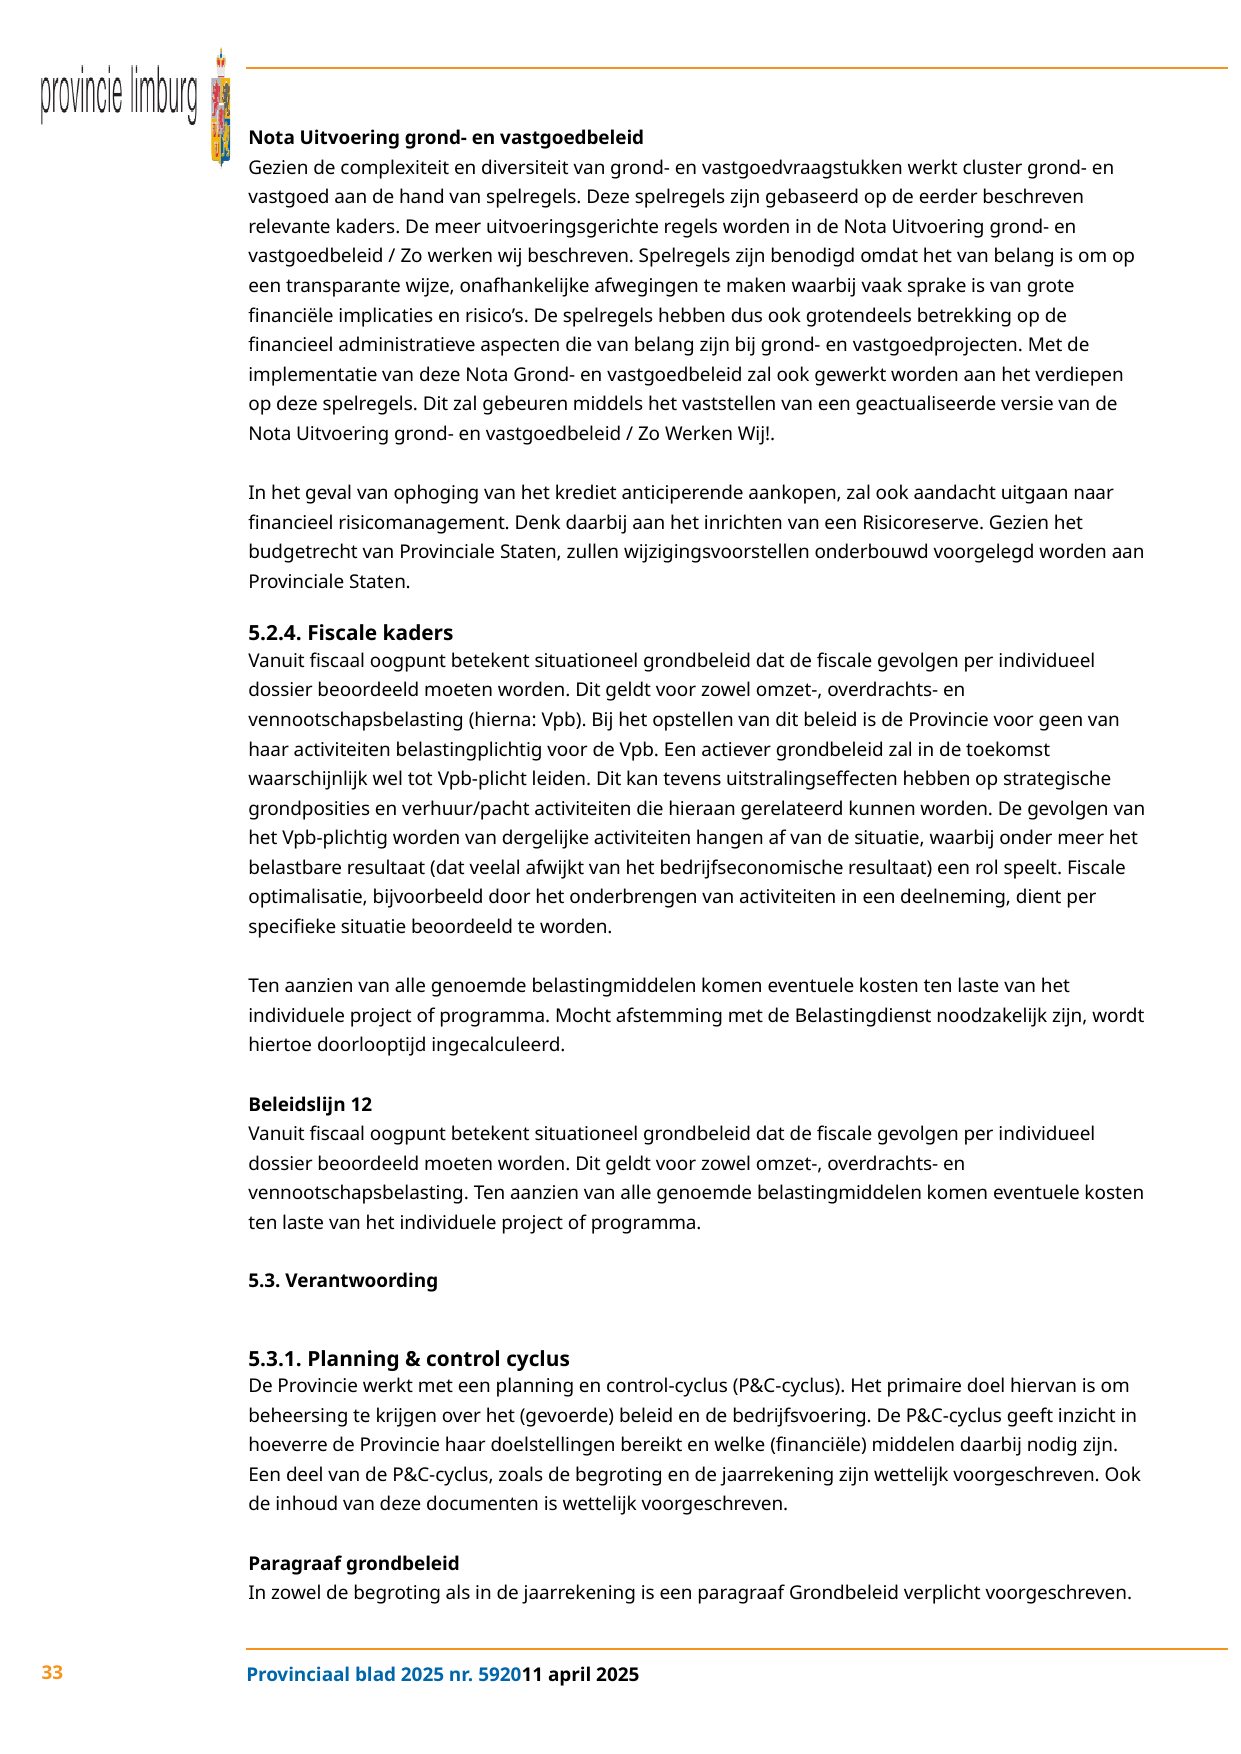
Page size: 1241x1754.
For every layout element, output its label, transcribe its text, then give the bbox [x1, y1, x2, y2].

table_header Beleidslijn 12 Vanuit fiscaal oogpunt betekent situationeel grondbeleid dat de fiscale gevolgen per individueel dossier beoordeeld moeten worden. Dit geldt voor zowel omzet-, overdrachts- en vennootschapsbelasting. Ten aanzien van alle genoemde belastingmiddelen komen eventuele kosten ten laste van het individuele project of programma. [248, 1091, 1152, 1235]
text 5.2.4. Fiscale kaders [248, 618, 1152, 647]
text Vanuit fiscaal oogpunt betekent situationeel grondbeleid dat de fiscale gevolgen per individueel dossier beoordeeld moeten worden. Dit geldt voor zowel omzet-, overdrachts- en vennootschapsbelasting (hierna: Vpb). Bij het opstellen van dit beleid is de Provincie voor geen van haar activiteiten belastingplichtig voor de Vpb. Een actiever grondbeleid zal in de toekomst waarschijnlijk wel tot Vpb-plicht leiden. Dit kan tevens uitstralingseffecten hebben op strategische grondposities en verhuur/pacht activiteiten die hieraan gerelateerd kunnen worden. De gevolgen van het Vpb-plichtig worden van dergelijke activiteiten hangen af van de situatie, waarbij onder meer het belastbare resultaat (dat veelal afwijkt van het bedrijfseconomische resultaat) een rol speelt. Fiscale optimalisatie, bijvoorbeeld door het onderbrengen van activiteiten in een deelneming, dient per specifieke situatie beoordeeld te worden. [248, 647, 1152, 939]
text In zowel de begroting als in de jaarrekening is een paragraaf Grondbeleid verplicht voorgeschreven. [248, 1579, 1152, 1605]
text Gezien de complexiteit en diversiteit van grond- en vastgoedvraagstukken werkt cluster grond- en vastgoed aan de hand van spelregels. Deze spelregels zijn gebaseerd op de eerder beschreven relevante kaders. De meer uitvoeringsgerichte regels worden in de Nota Uitvoering grond- en vastgoedbeleid / Zo werken wij beschreven. Spelregels zijn benodigd omdat het van belang is om op een transparante wijze, onafhankelijke afwegingen te maken waarbij vaak sprake is van grote financiële implicaties en risico’s. De spelregels hebben dus ook grotendeels betrekking op de financieel administratieve aspecten die van belang zijn bij grond- en vastgoedprojecten. Met de implementatie van deze Nota Grond- en vastgoedbeleid zal ook gewerkt worden aan het verdiepen op deze spelregels. Dit zal gebeuren middels het vaststellen van een geactualiseerde versie van de Nota Uitvoering grond- en vastgoedbeleid / Zo Werken Wij!. [248, 154, 1152, 446]
text Nota Uitvoering grond- en vastgoedbeleid [248, 124, 1152, 150]
text 5.3.1. Planning & control cyclus [248, 1344, 1152, 1372]
text De Provincie werkt met een planning en control-cyclus (P&C-cyclus). Het primaire doel hiervan is om beheersing te krijgen over het (gevoerde) beleid en de bedrijfsvoering. De P&C-cyclus geeft inzicht in hoeverre de Provincie haar doelstellingen bereikt en welke (financiële) middelen daarbij nodig zijn. Een deel van de P&C-cyclus, zoals de begroting en de jaarrekening zijn wettelijk voorgeschreven. Ook de inhoud van deze documenten is wettelijk voorgeschreven. [248, 1372, 1152, 1516]
text Paragraaf grondbeleid [248, 1550, 1152, 1576]
text Ten aanzien van alle genoemde belastingmiddelen komen eventuele kosten ten laste van het individuele project of programma. Mocht afstemming met de Belastingdienst noodzakelijk zijn, wordt hiertoe doorlooptijd ingecalculeerd. [248, 972, 1152, 1057]
text 5.3. Verantwoording [248, 1268, 1152, 1293]
text In het geval van ophoging van het krediet anticiperende aankopen, zal ook aandacht uitgaan naar financieel risicomanagement. Denk daarbij aan het inrichten van een Risicoreserve. Gezien het budgetrecht van Provinciale Staten, zullen wijzigingsvoorstellen onderbouwd voorgelegd worden aan Provinciale Staten. [248, 479, 1152, 594]
picture [41, 47, 231, 172]
